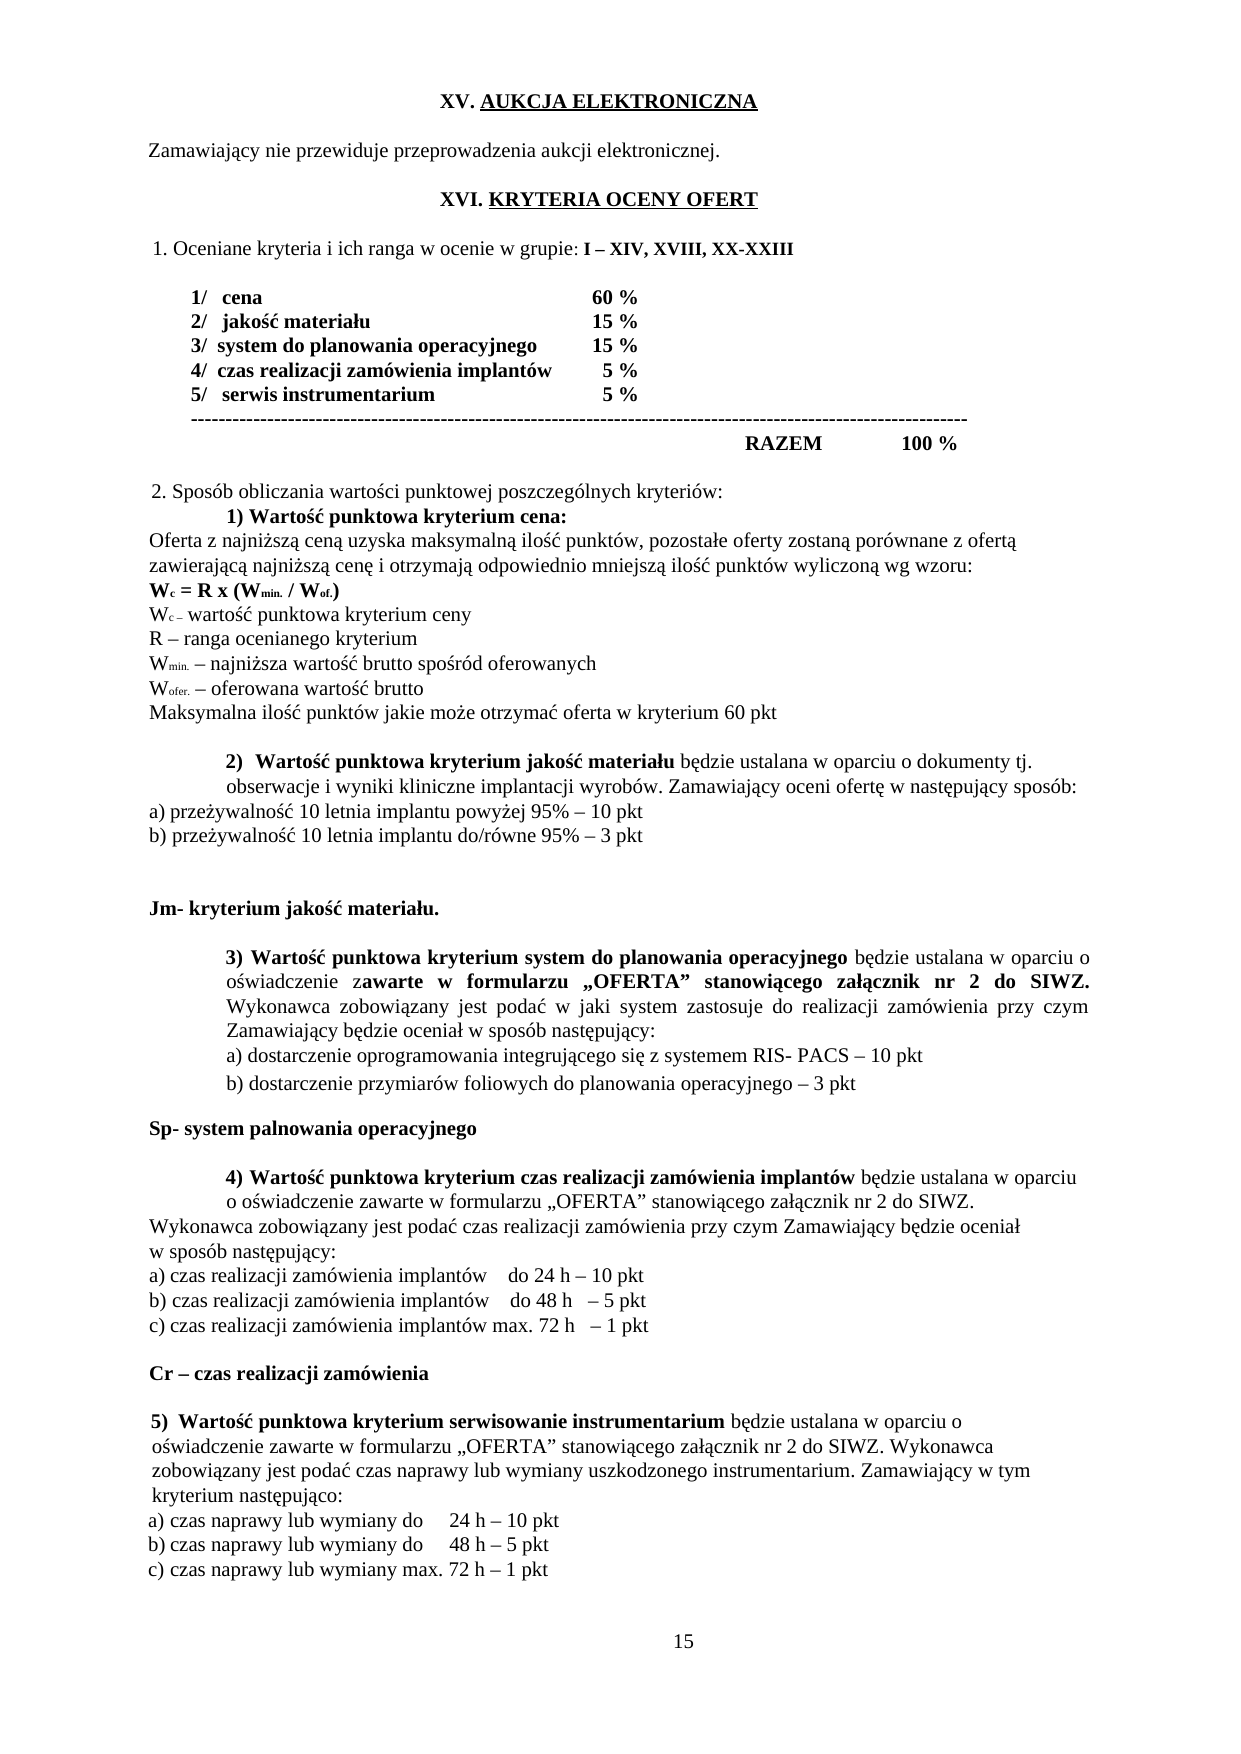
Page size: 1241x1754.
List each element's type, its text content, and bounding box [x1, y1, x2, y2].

list czas realizacji zamówienia implantów do 48 h – 5 pkt [149, 1288, 1090, 1312]
table_cell 5 % [574, 382, 638, 406]
text a) dostarczenie oprogramowania integrującego się z systemem RIS- PACS – 10 pkt [226, 1043, 956, 1067]
list czas naprawy lub wymiany max. 72 h – 1 pkt [148, 1557, 1090, 1581]
list czas realizacji zamówienia implantów do 24 h – 10 pkt [149, 1263, 1090, 1287]
text b) dostarczenie przymiarów foliowych do planowania operacyjnego – 3 pkt [226, 1071, 917, 1094]
text Sp- system palnowania operacyjnego [149, 1116, 1090, 1140]
list czas naprawy lub wymiany do 48 h – 5 pkt [148, 1532, 1090, 1556]
text Wc = R x (Wmin. / Wof.) [149, 577, 1090, 602]
text 15 [148, 1581, 1090, 1702]
table_cell 4/ czas realizacji zamówienia implantów [191, 358, 574, 382]
text R – ranga ocenianego kryterium [149, 626, 1090, 650]
text Wykonawca zobowiązany jest podać czas realizacji zamówienia przy czym Zamawiający będzie oceniał w sposób następujący: [149, 1214, 1032, 1263]
table_cell 3/ system do planowania operacyjnego [191, 333, 574, 358]
table_cell 5/ [191, 382, 213, 406]
table_header 1/ [191, 285, 213, 309]
text ---------------------------------------------------------------------------------------------------------------- [191, 406, 1090, 430]
text Wmin. – najniższa wartość brutto spośród oferowanych [149, 651, 1090, 675]
text Cr – czas realizacji zamówienia [149, 1361, 1090, 1385]
text 2. Sposób obliczania wartości punktowej poszczególnych kryteriów: [151, 479, 1090, 503]
list Wartość punktowa kryterium system do planowania operacyjnego będzie ustalana w oparciu o oświadczenie zawarte w formularzu „OFERTA” stanowiącego załącznik nr 2 do SIWZ. Wykonawca zobowiązany jest podać w jaki system zastosuje do realizacji zamówienia przy czym Zamawiający będzie oceniał w sposób następujący: [225, 945, 1090, 1042]
text XV. AUKCJA ELEKTRONICZNA [439, 89, 1090, 113]
text 1) Wartość punktowa kryterium cena: [226, 504, 1090, 528]
table_header 60 % [574, 285, 638, 309]
table_cell 5 % [574, 358, 638, 382]
list przeżywalność 10 letnia implantu do/równe 95% – 3 pkt [149, 823, 1090, 847]
table_header cena [214, 285, 574, 309]
text Wofer. – oferowana wartość brutto [149, 675, 1090, 699]
table_cell 15 % [574, 309, 638, 333]
list Wartość punktowa kryterium jakość materiału będzie ustalana w oparciu o dokumenty tj. obserwacje i wyniki kliniczne implantacji wyrobów. Zamawiający oceni ofertę w następujący sposób: [225, 749, 1090, 798]
list czas naprawy lub wymiany do 24 h – 10 pkt [148, 1507, 1090, 1532]
table_cell jakość materiału [214, 309, 574, 333]
text Oferta z najniższą ceną uzyska maksymalną ilość punktów, pozostałe oferty zostaną porównane z ofertą zawierającą najniższą cenę i otrzymają odpowiednio mniejszą ilość punktów wyliczoną wg wzoru: [149, 528, 1090, 577]
text 1. Oceniane kryteria i ich ranga w ocenie w grupie: I – XIV, XVIII, XX-XXIII [152, 236, 1090, 260]
list czas realizacji zamówienia implantów max. 72 h – 1 pkt [149, 1313, 1090, 1337]
text Jm- kryterium jakość materiału. [149, 896, 1090, 920]
text XVI. KRYTERIA OCENY OFERT [439, 187, 1090, 211]
text RAZEM 100 % [745, 430, 1090, 454]
text Zamawiający nie przewiduje przeprowadzenia aukcji elektronicznej. [148, 138, 1090, 162]
table_cell 15 % [574, 333, 638, 358]
list Wartość punktowa kryterium serwisowanie instrumentarium będzie ustalana w oparciu o oświadczenie zawarte w formularzu „OFERTA” stanowiącego załącznik nr 2 do SIWZ. Wykonawca zobowiązany jest podać czas naprawy lub wymiany uszkodzonego instrumentarium. Zamawiający w tym kryterium następująco: [151, 1409, 1067, 1507]
list przeżywalność 10 letnia implantu powyżej 95% – 10 pkt [149, 798, 1090, 823]
text Wc – wartość punktowa kryterium ceny [149, 602, 1090, 626]
list Wartość punktowa kryterium czas realizacji zamówienia implantów będzie ustalana w oparciu o oświadczenie zawarte w formularzu „OFERTA” stanowiącego załącznik nr 2 do SIWZ. [225, 1165, 1090, 1213]
table_cell 2/ [191, 309, 213, 333]
text Maksymalna ilość punktów jakie może otrzymać oferta w kryterium 60 pkt [149, 700, 1090, 724]
table_cell serwis instrumentarium [214, 382, 574, 406]
